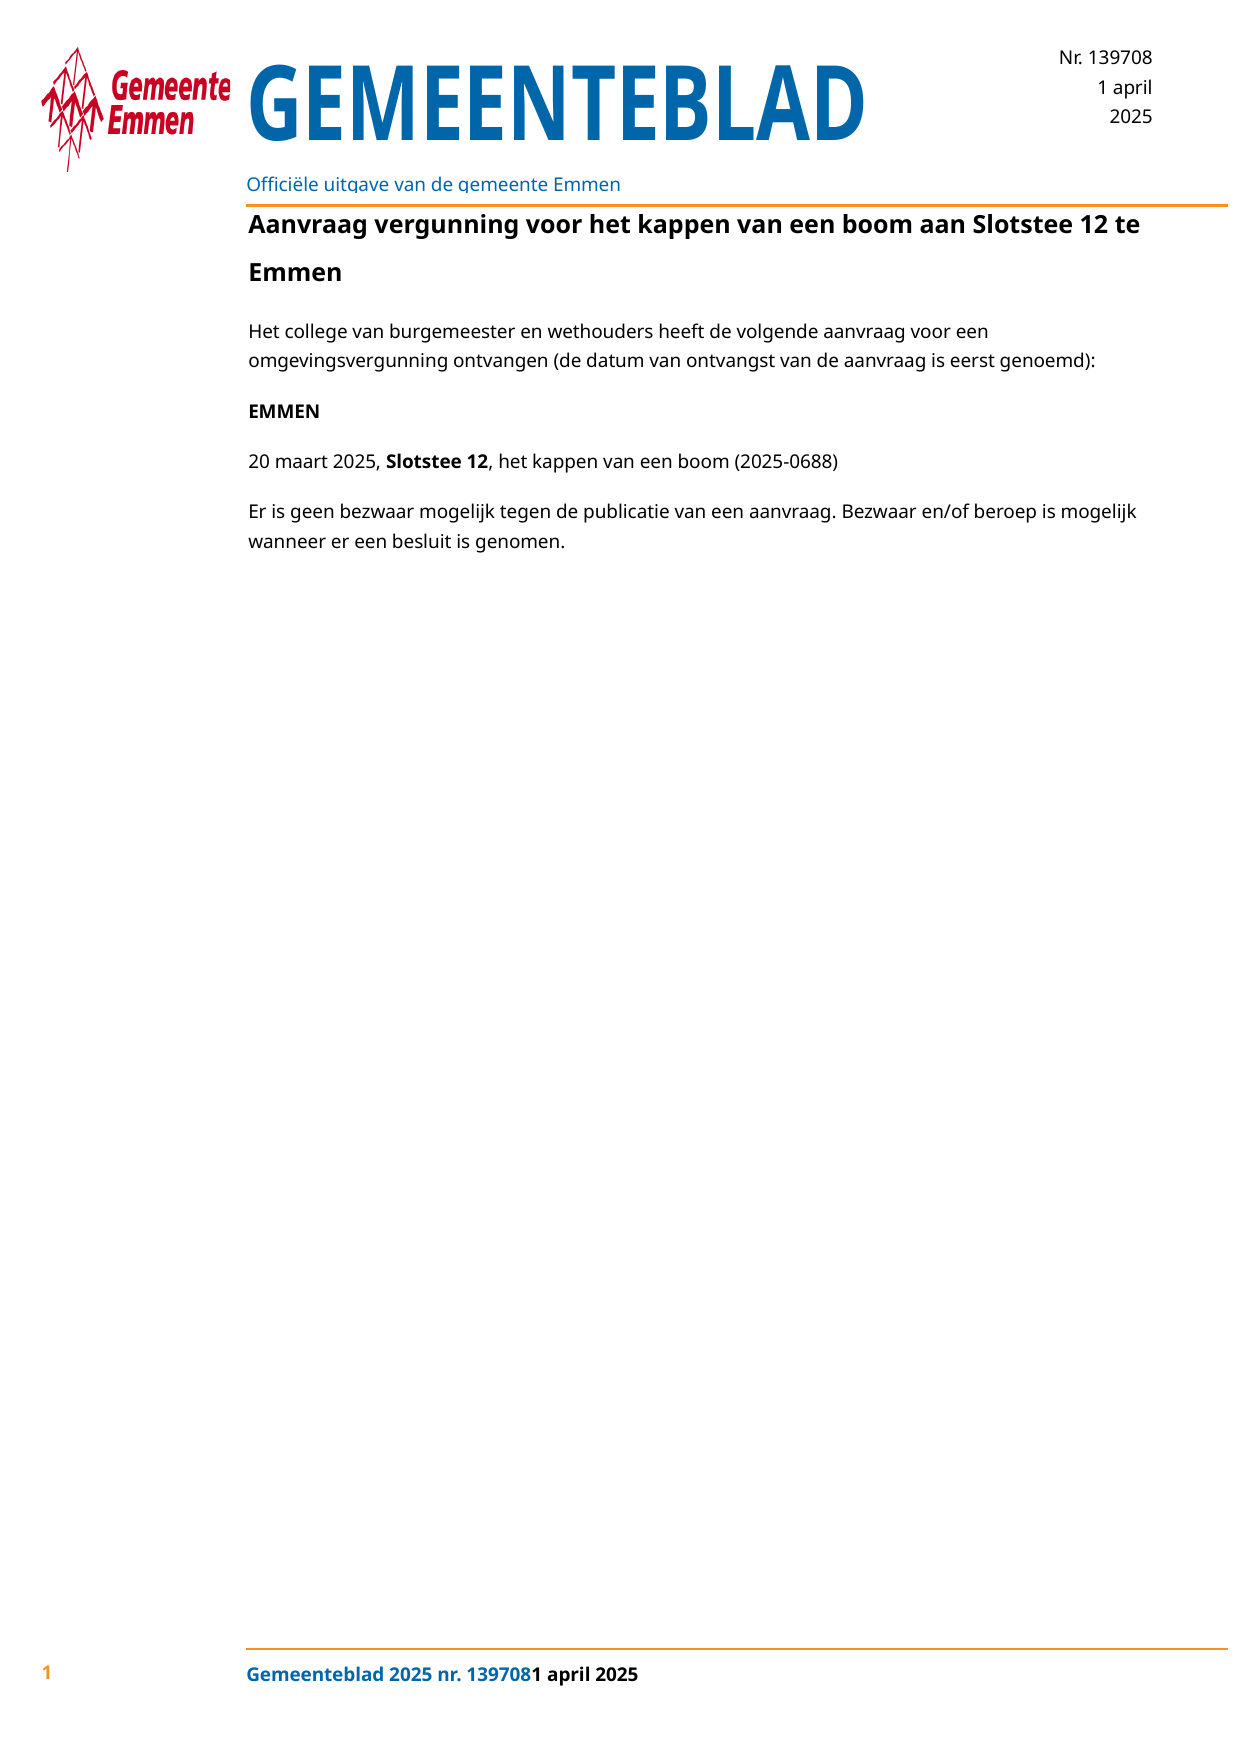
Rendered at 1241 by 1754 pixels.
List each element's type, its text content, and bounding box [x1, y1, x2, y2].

picture [41, 47, 231, 172]
text Het college van burgemeester en wethouders heeft de volgende aanvraag voor een omgevingsvergunning ontvangen (de datum van ontvangst van de aanvraag is eerst genoemd): [248, 318, 1152, 373]
text Aanvraag vergunning voor het kappen van een boom aan Slotstee 12 te Emmen [248, 207, 1152, 288]
text 20 maart 2025, Slotstee 12, het kappen van een boom (2025-0688) [248, 448, 1152, 474]
text Er is geen bezwaar mogelijk tegen de publicatie van een aanvraag. Bezwaar en/of beroep is mogelijk wanneer er een besluit is genomen. [248, 499, 1152, 554]
text EMMEN [248, 398, 1152, 424]
